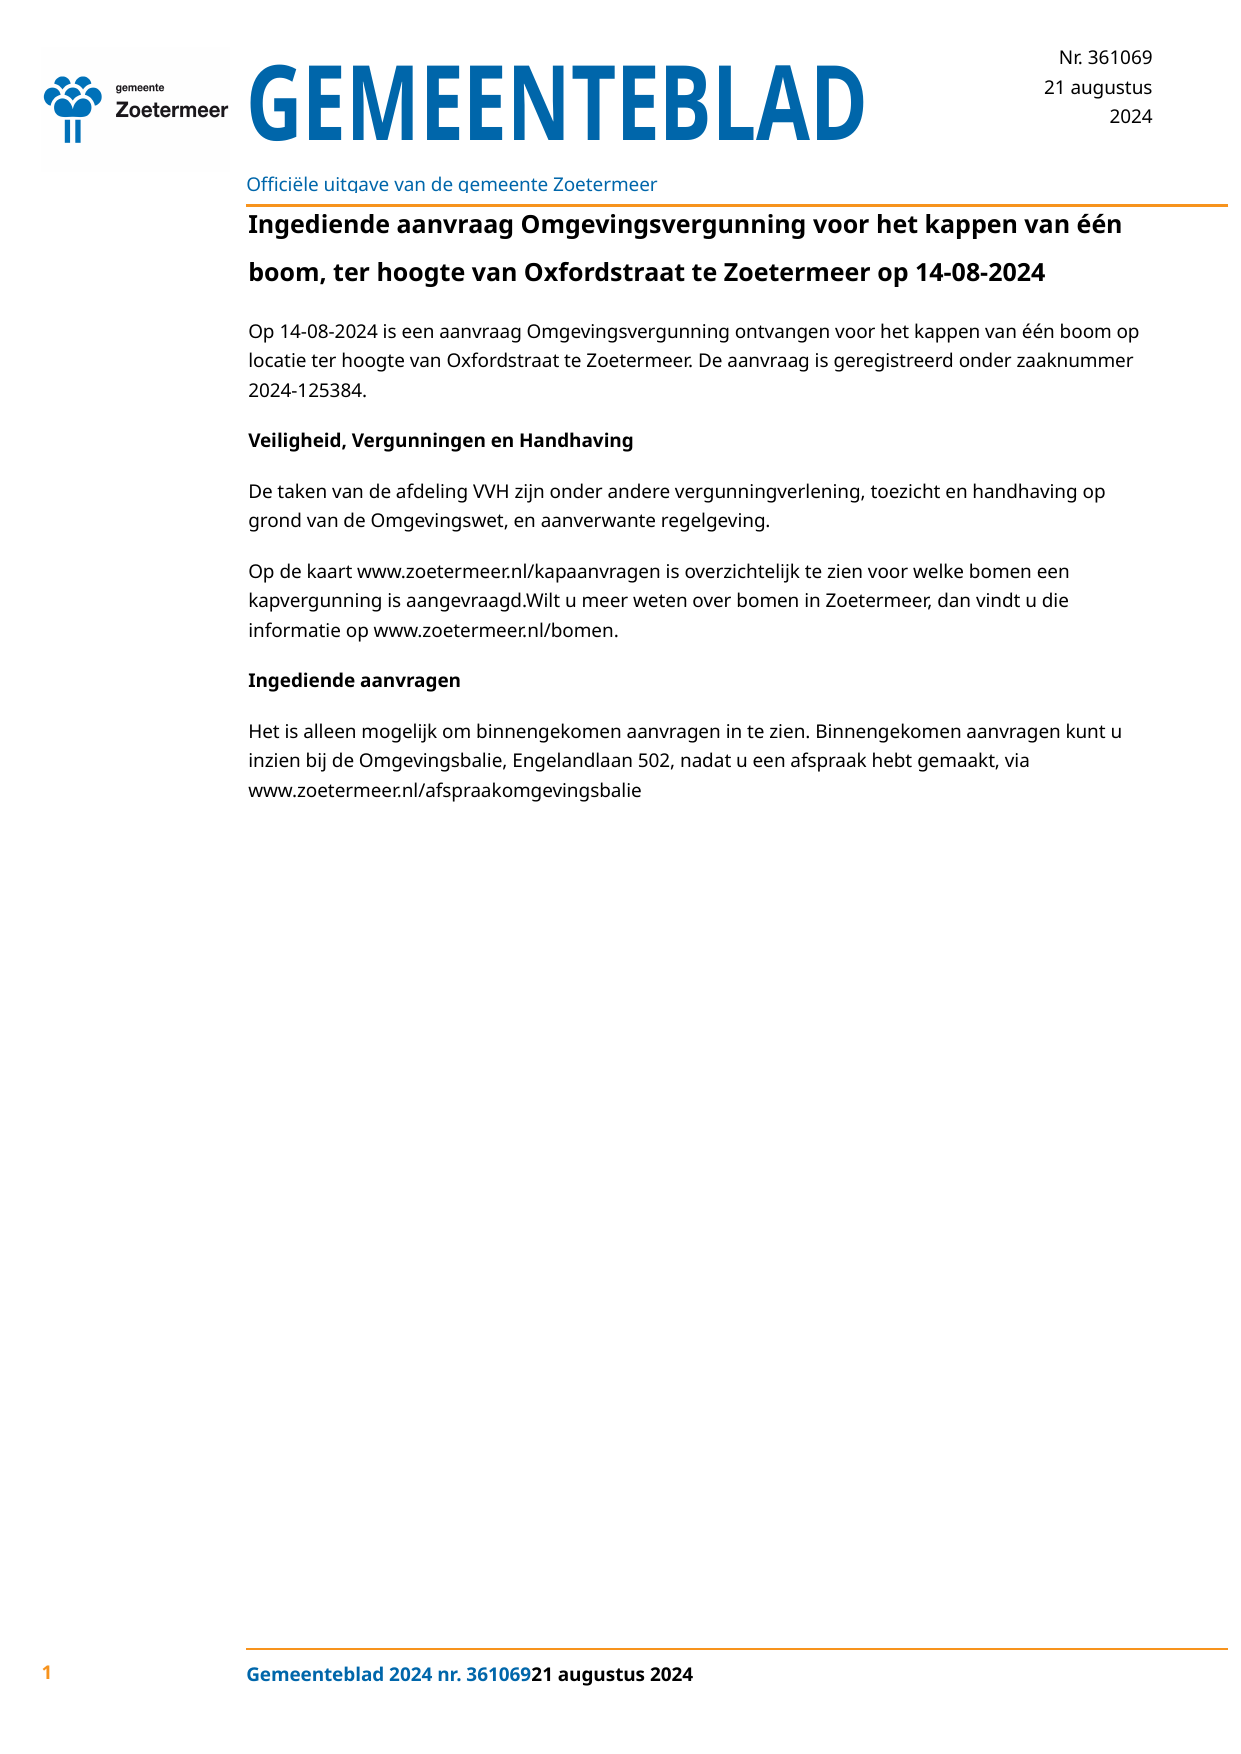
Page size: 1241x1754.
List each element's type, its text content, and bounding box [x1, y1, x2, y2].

picture [41, 47, 231, 172]
text Op 14-08-2024 is een aanvraag Omgevingsvergunning ontvangen voor het kappen van één boom op locatie ter hoogte van Oxfordstraat te Zoetermeer. De aanvraag is geregistreerd onder zaaknummer 2024-125384. [248, 318, 1152, 403]
text Ingediende aanvragen [248, 667, 1152, 693]
text De taken van de afdeling VVH zijn onder andere vergunningverlening, toezicht en handhaving op grond van de Omgevingswet, en aanverwante regelgeving. [248, 478, 1152, 533]
text Ingediende aanvraag Omgevingsvergunning voor het kappen van één boom, ter hoogte van Oxfordstraat te Zoetermeer op 14-08-2024 [248, 207, 1152, 288]
text Veiligheid, Vergunningen en Handhaving [248, 427, 1152, 453]
text Op de kaart www.zoetermeer.nl/kapaanvragen is overzichtelijk te zien voor welke bomen een kapvergunning is aangevraagd.Wilt u meer weten over bomen in Zoetermeer, dan vindt u die informatie op www.zoetermeer.nl/bomen. [248, 558, 1152, 643]
text Het is alleen mogelijk om binnengekomen aanvragen in te zien. Binnengekomen aanvragen kunt u inzien bij de Omgevingsbalie, Engelandlaan 502, nadat u een afspraak hebt gemaakt, via www.zoetermeer.nl/afspraakomgevingsbalie [248, 718, 1152, 803]
